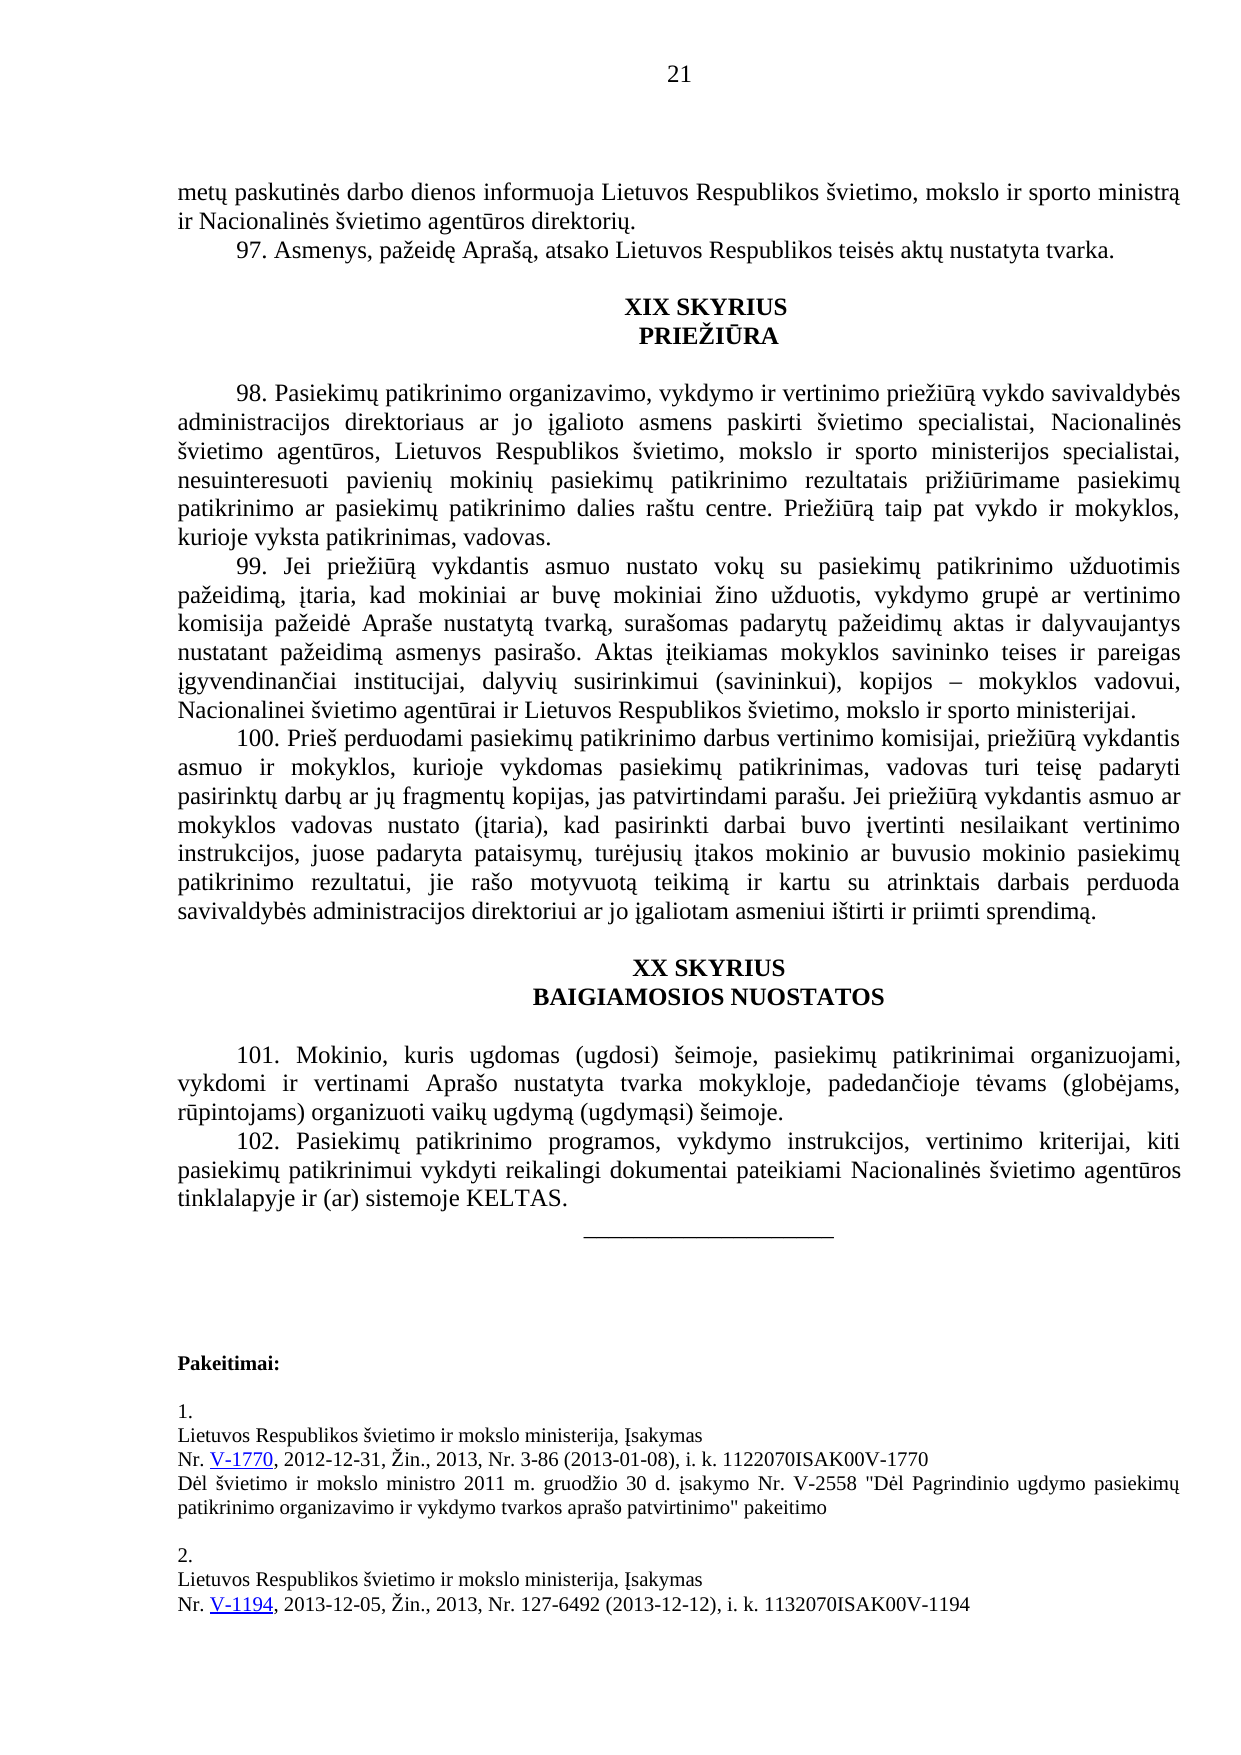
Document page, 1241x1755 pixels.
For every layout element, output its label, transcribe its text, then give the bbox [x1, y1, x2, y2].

text Pakeitimai: [177, 1351, 1181, 1375]
text Lietuvos Respublikos švietimo ir mokslo ministerija, Įsakymas [177, 1567, 1181, 1591]
text XX SKYRIUS [177, 953, 1181, 982]
text Lietuvos Respublikos švietimo ir mokslo ministerija, Įsakymas [177, 1423, 1181, 1447]
text XIX SKYRIUS [177, 292, 1181, 321]
text 101. Mokinio, kuris ugdomas (ugdosi) šeimoje, pasiekimų patikrinimai organizuojami, vykdomi ir vertinami Aprašo nustatyta tvarka mokykloje, padedančioje tėvams (globėjams, rūpintojams) organizuoti vaikų ugdymą (ugdymąsi) šeimoje. [177, 1040, 1181, 1126]
text PRIEŽIŪRA [177, 321, 1181, 350]
text 99. Jei priežiūrą vykdantis asmuo nustato vokų su pasiekimų patikrinimo užduotimis pažeidimą, įtaria, kad mokiniai ar buvę mokiniai žino užduotis, vykdymo grupė ar vertinimo komisija pažeidė Apraše nustatytą tvarką, surašomas padarytų pažeidimų aktas ir dalyvaujantys nustatant pažeidimą asmenys pasirašo. Aktas įteikiamas mokyklos savininko teises ir pareigas įgyvendinančiai institucijai, dalyvių susirinkimui (savininkui), kopijos – mokyklos vadovui, Nacionalinei švietimo agentūrai ir Lietuvos Respublikos švietimo, mokslo ir sporto ministerijai. [177, 551, 1181, 723]
text 98. Pasiekimų patikrinimo organizavimo, vykdymo ir vertinimo priežiūrą vykdo savivaldybės administracijos direktoriaus ar jo įgalioto asmens paskirti švietimo specialistai, Nacionalinės švietimo agentūros, Lietuvos Respublikos švietimo, mokslo ir sporto ministerijos specialistai, nesuinteresuoti pavienių mokinių pasiekimų patikrinimo rezultatais prižiūrimame pasiekimų patikrinimo ar pasiekimų patikrinimo dalies raštu centre. Priežiūrą taip pat vykdo ir mokyklos, kurioje vyksta patikrinimas, vadovas. [177, 378, 1181, 551]
text 2. [177, 1543, 1181, 1567]
text metų paskutinės darbo dienos informuoja Lietuvos Respublikos švietimo, mokslo ir sporto ministrą ir Nacionalinės švietimo agentūros direktorių. [177, 177, 1181, 235]
text Nr. V-1194, 2013-12-05, Žin., 2013, Nr. 127-6492 (2013-12-12), i. k. 1132070ISAK00V-1194 [177, 1591, 1181, 1616]
text 1. [177, 1399, 1181, 1423]
text Dėl švietimo ir mokslo ministro 2011 m. gruodžio 30 d. įsakymo Nr. V-2558 "Dėl Pagrindinio ugdymo pasiekimų patikrinimo organizavimo ir vykdymo tvarkos aprašo patvirtinimo" pakeitimo [177, 1471, 1181, 1519]
text ____________________ [177, 1212, 1181, 1241]
text Nr. V-1770, 2012-12-31, Žin., 2013, Nr. 3-86 (2013-01-08), i. k. 1122070ISAK00V-1770 [177, 1447, 1181, 1471]
text 102. Pasiekimų patikrinimo programos, vykdymo instrukcijos, vertinimo kriterijai, kiti pasiekimų patikrinimui vykdyti reikalingi dokumentai pateikiami Nacionalinės švietimo agentūros tinklalapyje ir (ar) sistemoje KELTAS. [177, 1126, 1181, 1212]
text 97. Asmenys, pažeidę Aprašą, atsako Lietuvos Respublikos teisės aktų nustatyta tvarka. [177, 235, 1181, 263]
text BAIGIAMOSIOS NUOSTATOS [177, 982, 1181, 1011]
text 100. Prieš perduodami pasiekimų patikrinimo darbus vertinimo komisijai, priežiūrą vykdantis asmuo ir mokyklos, kurioje vykdomas pasiekimų patikrinimas, vadovas turi teisę padaryti pasirinktų darbų ar jų fragmentų kopijas, jas patvirtindami parašu. Jei priežiūrą vykdantis asmuo ar mokyklos vadovas nustato (įtaria), kad pasirinkti darbai buvo įvertinti nesilaikant vertinimo instrukcijos, juose padaryta pataisymų, turėjusių įtakos mokinio ar buvusio mokinio pasiekimų patikrinimo rezultatui, jie rašo motyvuotą teikimą ir kartu su atrinktais darbais perduoda savivaldybės administracijos direktoriui ar jo įgaliotam asmeniui ištirti ir priimti sprendimą. [177, 723, 1181, 925]
